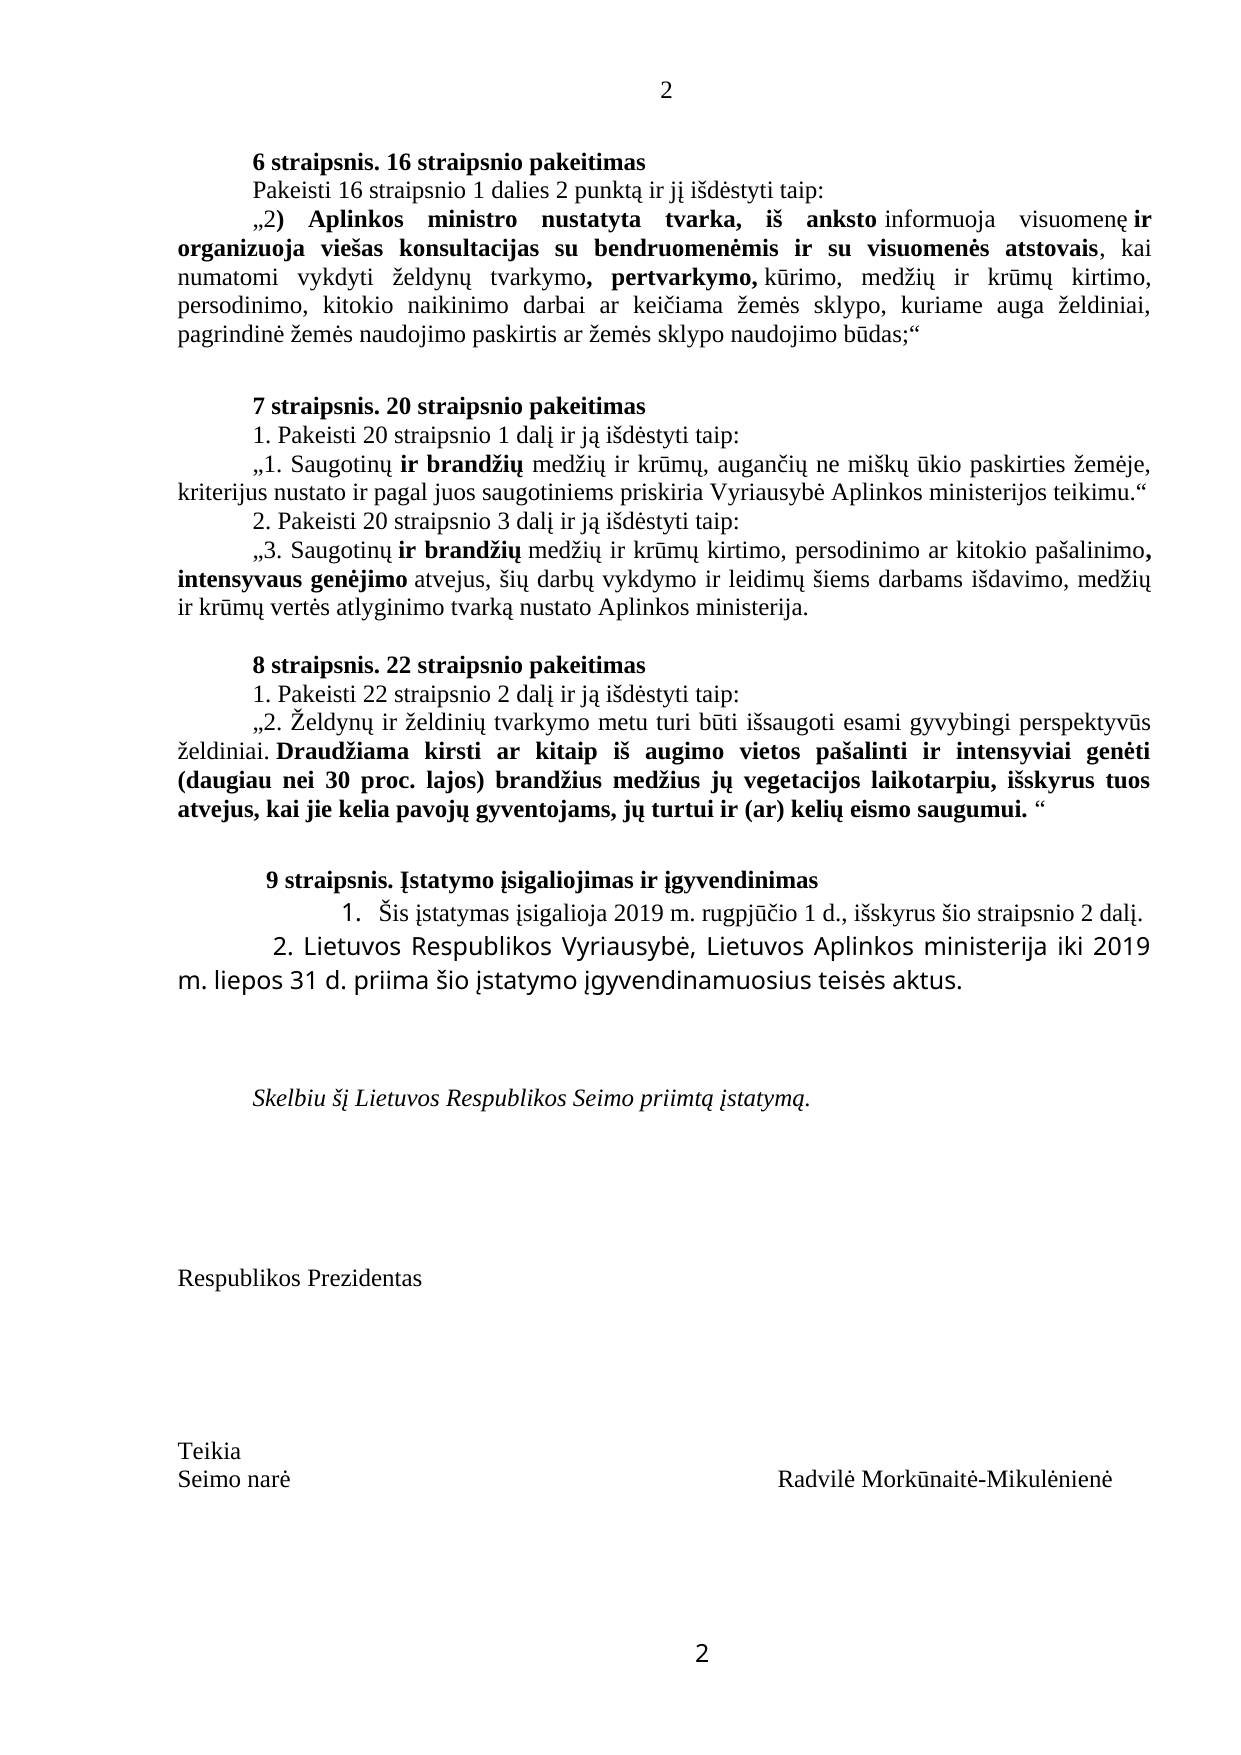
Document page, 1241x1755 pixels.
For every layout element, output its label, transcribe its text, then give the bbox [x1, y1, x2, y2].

text „2. Želdynų ir želdinių tvarkymo metu turi būti išsaugoti esami gyvybingi perspektyvūs želdiniai. Draudžiama kirsti ar kitaip iš augimo vietos pašalinti ir intensyviai genėti (daugiau nei 30 proc. lajos) brandžius medžius jų vegetacijos laikotarpiu, išskyrus tuos atvejus, kai jie kelia pavojų gyventojams, jų turtui ir (ar) kelių eismo saugumui. “ [177, 707, 1152, 822]
text 2. Lietuvos Respublikos Vyriausybė, Lietuvos Aplinkos ministerija iki 2019 m. liepos 31 d. priima šio įstatymo įgyvendinamuosius teisės aktus. [177, 928, 1152, 997]
text „1. Saugotinų ir brandžių medžių ir krūmų, augančių ne miškų ūkio paskirties žemėje, kriterijus nustato ir pagal juos saugotiniems priskiria Vyriausybė Aplinkos ministerijos teikimu.“ [177, 449, 1152, 506]
list Šis įstatymas įsigalioja 2019 m. rugpjūčio 1 d., išskyrus šio straipsnio 2 dalį. [341, 894, 1152, 928]
text 2. Pakeisti 20 straipsnio 3 dalį ir ją išdėstyti taip: [177, 506, 1152, 535]
text Pakeisti 16 straipsnio 1 dalies 2 punktą ir jį išdėstyti taip: [177, 176, 1152, 204]
text 6 straipsnis. 16 straipsnio pakeitimas [177, 147, 1152, 176]
text Respublikos Prezidentas [177, 1263, 1152, 1292]
text Seimo narė (Parašas) Radvilė Morkūnaitė-Mikulėnienė [177, 1464, 1152, 1493]
text 1. Pakeisti 20 straipsnio 1 dalį ir ją išdėstyti taip: [177, 420, 1152, 449]
text Teikia [177, 1436, 1152, 1464]
text 7 straipsnis. 20 straipsnio pakeitimas [177, 391, 1152, 420]
text „2) Aplinkos ministro nustatyta tvarka, iš anksto informuoja visuomenę ir organizuoja viešas konsultacijas su bendruomenėmis ir su visuomenės atstovais, kai numatomi vykdyti želdynų tvarkymo, pertvarkymo, kūrimo, medžių ir krūmų kirtimo, persodinimo, kitokio naikinimo darbai ar keičiama žemės sklypo, kuriame auga želdiniai, pagrindinė žemės naudojimo paskirtis ar žemės sklypo naudojimo būdas;“ [177, 204, 1152, 348]
text 1. Pakeisti 22 straipsnio 2 dalį ir ją išdėstyti taip: [177, 679, 1152, 707]
text Skelbiu šį Lietuvos Respublikos Seimo priimtą įstatymą. [177, 1083, 1152, 1112]
text 8 straipsnis. 22 straipsnio pakeitimas [177, 650, 1152, 679]
text 9 straipsnis. Įstatymo įsigaliojimas ir įgyvendinimas [177, 866, 1152, 894]
text „3. Saugotinų ir brandžių medžių ir krūmų kirtimo, persodinimo ar kitokio pašalinimo, intensyvaus genėjimo atvejus, šių darbų vykdymo ir leidimų šiems darbams išdavimo, medžių ir krūmų vertės atlyginimo tvarką nustato Aplinkos ministerija. [177, 535, 1152, 621]
